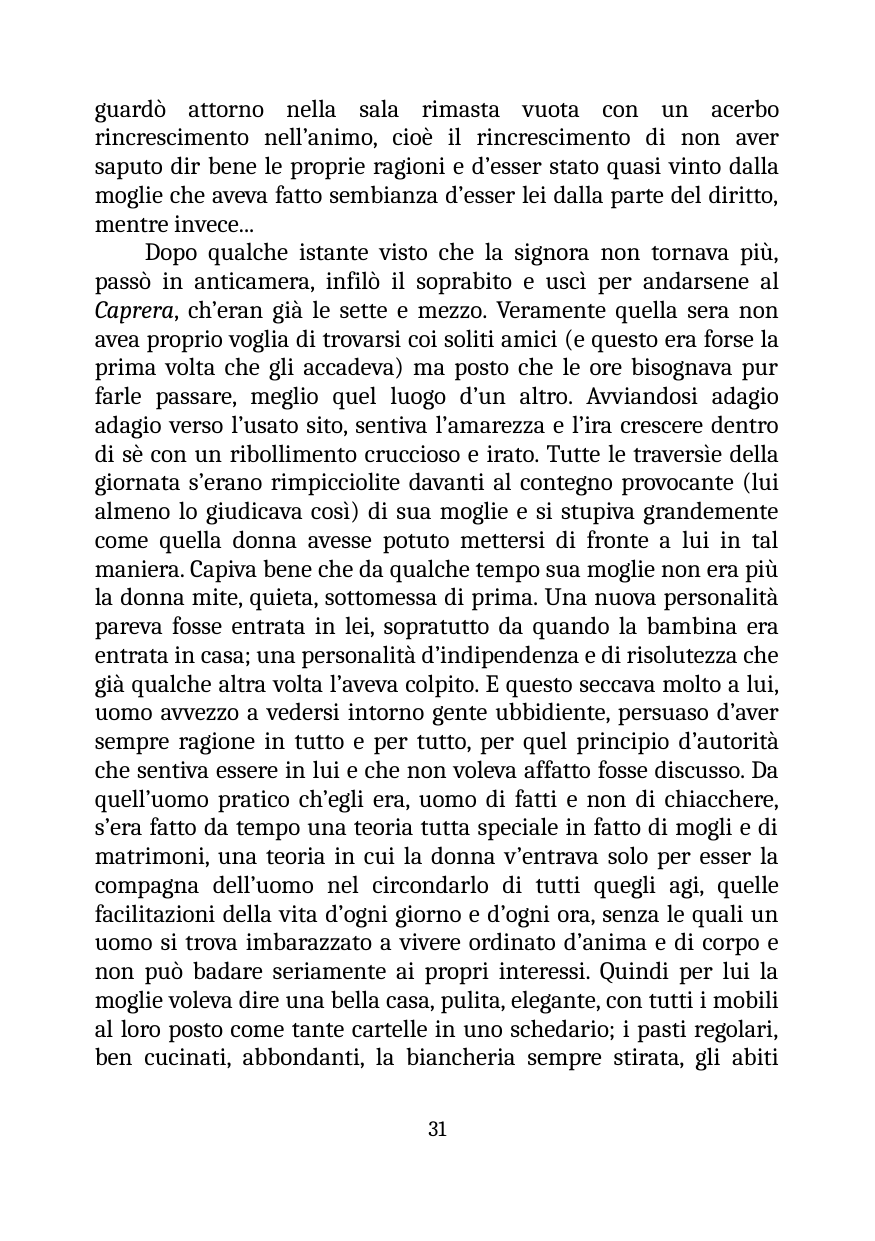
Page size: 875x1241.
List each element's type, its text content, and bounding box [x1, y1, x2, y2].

text Dopo qualche istante visto che la signora non tornava più, passò in anticamera, infilò il soprabito e uscì per andarsene al Caprera, ch’eran già le sette e mezzo. Veramente quella sera non avea proprio voglia di trovarsi coi soliti amici (e questo era forse la prima volta che gli accadeva) ma posto che le ore bisognava pur farle passare, meglio quel luogo d’un altro. Avviandosi adagio adagio verso l’usato sito, sentiva l’amarezza e l’ira crescere dentro di sè con un ribollimento cruccioso e irato. Tutte le traversìe della giornata s’erano rimpicciolite davanti al contegno provocante (lui almeno lo giudicava così) di sua moglie e si stupiva grandemente come quella donna avesse potuto mettersi di fronte a lui in tal maniera. Capiva bene che da qualche tempo sua moglie non era più la donna mite, quieta, sottomessa di prima. Una nuova personalità pareva fosse entrata in lei, sopratutto da quando la bambina era entrata in casa; una personalità d’indipendenza e di risolutezza che già qualche altra volta l’aveva colpito. E questo seccava molto a lui, uomo avvezzo a vedersi intorno gente ubbidiente, persuaso d’aver sempre ragione in tutto e per tutto, per quel principio d’autorità che sentiva essere in lui e che non voleva affatto fosse discusso. Da quell’uomo pratico ch’egli era, uomo di fatti e non di chiacchere, s’era fatto da tempo una teoria tutta speciale in fatto di mogli e di matrimoni, una teoria in cui la donna v’entrava solo per esser la compagna dell’uomo nel circondarlo di tutti quegli agi, quelle facilitazioni della vita d’ogni giorno e d’ogni ora, senza le quali un uomo si trova imbarazzato a vivere ordinato d’anima e di corpo e non può badare seriamente ai propri interessi. Quindi per lui la moglie voleva dire una bella casa, pulita, elegante, con tutti i mobili al loro posto come tante cartelle in uno schedario; i pasti regolari, ben cucinati, abbondanti, la biancheria sempre stirata, gli abiti [94, 238, 779, 1072]
text guardò attorno nella sala rimasta vuota con un acerbo rincrescimento nell’animo, cioè il rincrescimento di non aver saputo dir bene le proprie ragioni e d’esser stato quasi vinto dalla moglie che aveva fatto sembianza d’esser lei dalla parte del diritto, mentre invece... [94, 94, 779, 238]
